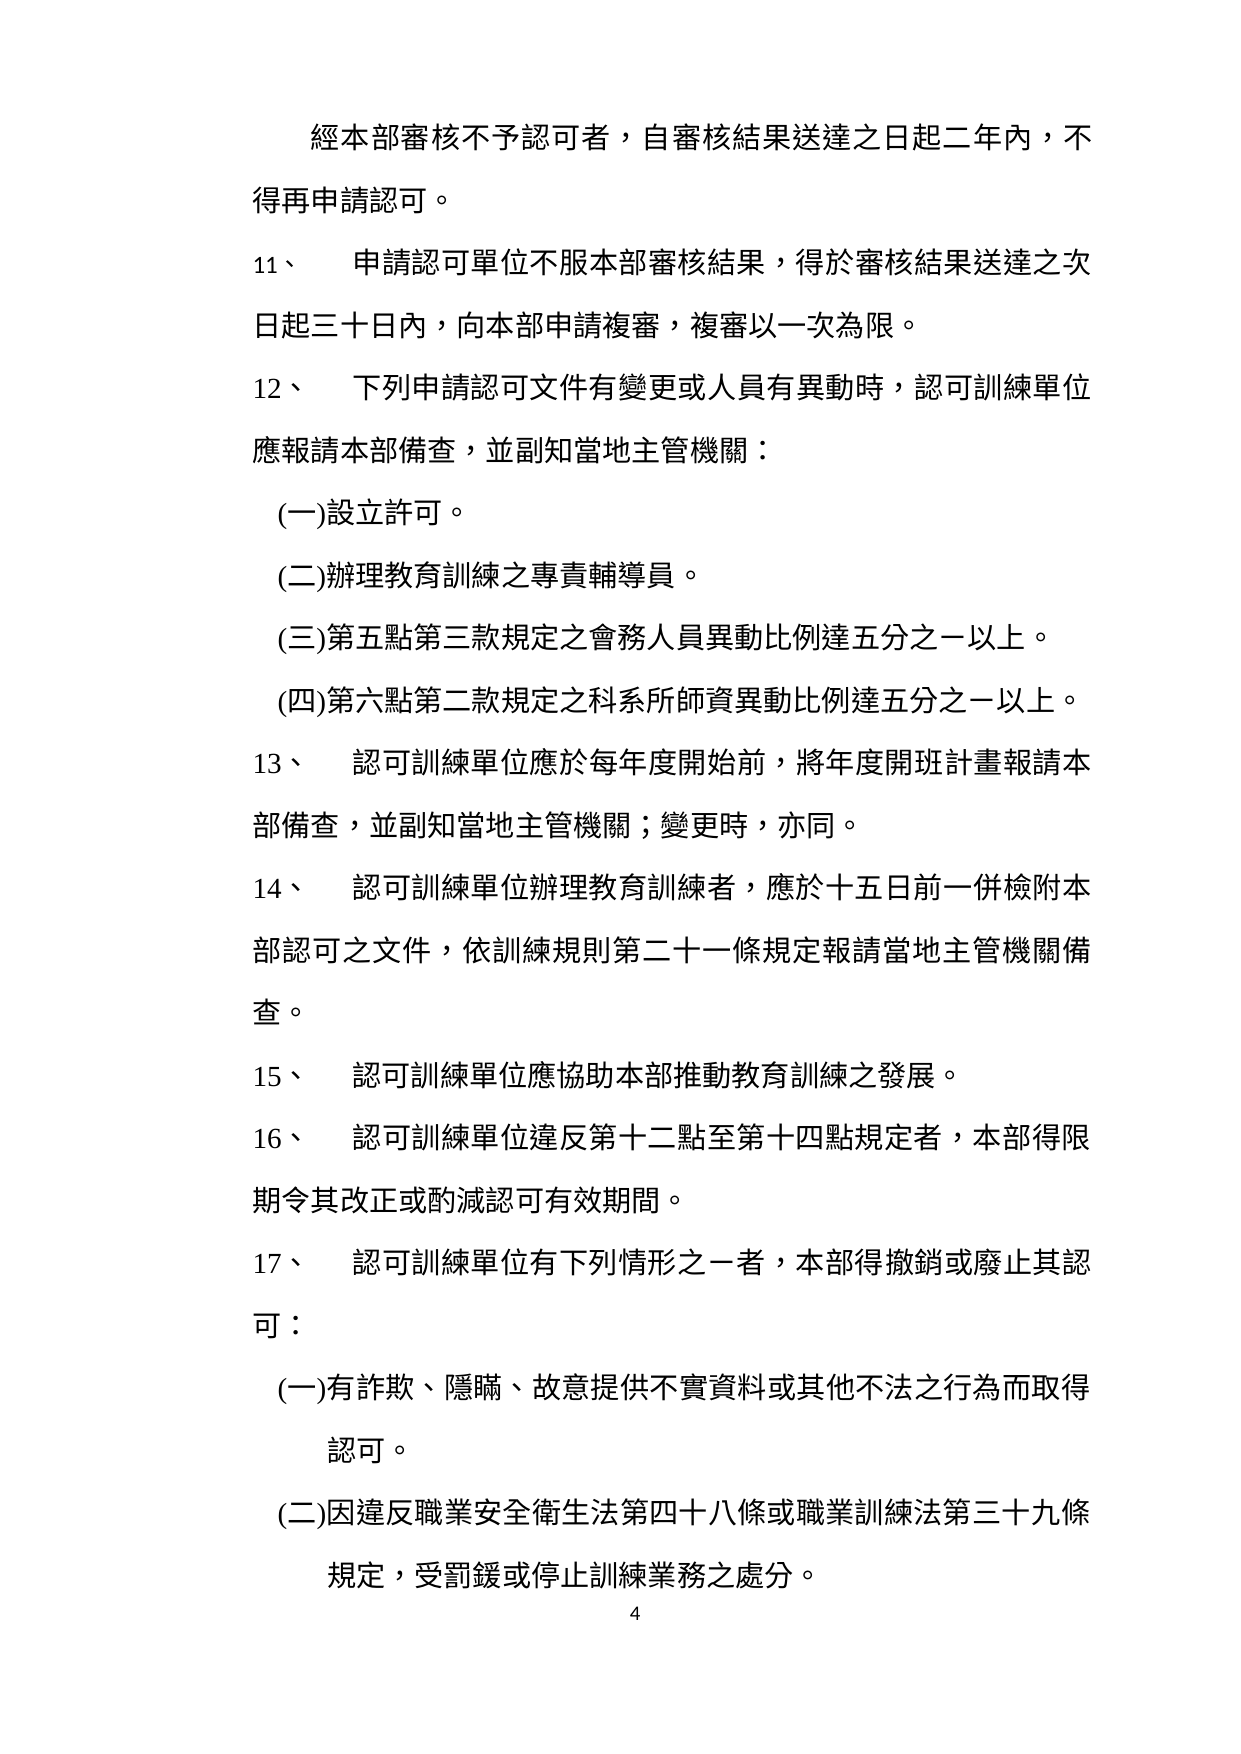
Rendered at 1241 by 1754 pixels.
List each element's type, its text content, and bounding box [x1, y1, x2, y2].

list 下列申請認可文件有變更或人員有異動時，認可訓練單位應報請本部備查，並副知當地主管機關： [252, 344, 1092, 469]
text (二)辦理教育訓練之專責輔導員。 [277, 532, 1092, 594]
list 認可訓練單位應於每年度開始前，將年度開班計畫報請本部備查，並副知當地主管機關；變更時，亦同。 [252, 719, 1092, 844]
list 認可訓練單位辦理教育訓練者，應於十五日前一併檢附本部認可之文件，依訓練規則第二十一條規定報請當地主管機關備查。 [252, 844, 1092, 1032]
list 認可訓練單位應協助本部推動教育訓練之發展。 [252, 1032, 1092, 1094]
text (二)因違反職業安全衛生法第四十八條或職業訓練法第三十九條規定，受罰鍰或停止訓練業務之處分。 [277, 1469, 1092, 1594]
text (一)有詐欺、隱瞞、故意提供不實資料或其他不法之行為而取得認可。 [277, 1344, 1092, 1469]
text (四)第六點第二款規定之科系所師資異動比例達五分之ㄧ以上。 [277, 657, 1092, 719]
list 認可訓練單位違反第十二點至第十四點規定者，本部得限期令其改正或酌減認可有效期間。 [252, 1094, 1092, 1219]
list 經本部審核不予認可者，自審核結果送達之日起二年內，不得再申請認可。 [252, 94, 1092, 219]
list 認可訓練單位有下列情形之ㄧ者，本部得撤銷或廢止其認可： [252, 1219, 1092, 1344]
text (一)設立許可。 [277, 469, 1092, 532]
text (三)第五點第三款規定之會務人員異動比例達五分之ㄧ以上。 [277, 594, 1092, 657]
list 申請認可單位不服本部審核結果，得於審核結果送達之次日起三十日內，向本部申請複審，複審以一次為限。 [252, 219, 1092, 344]
